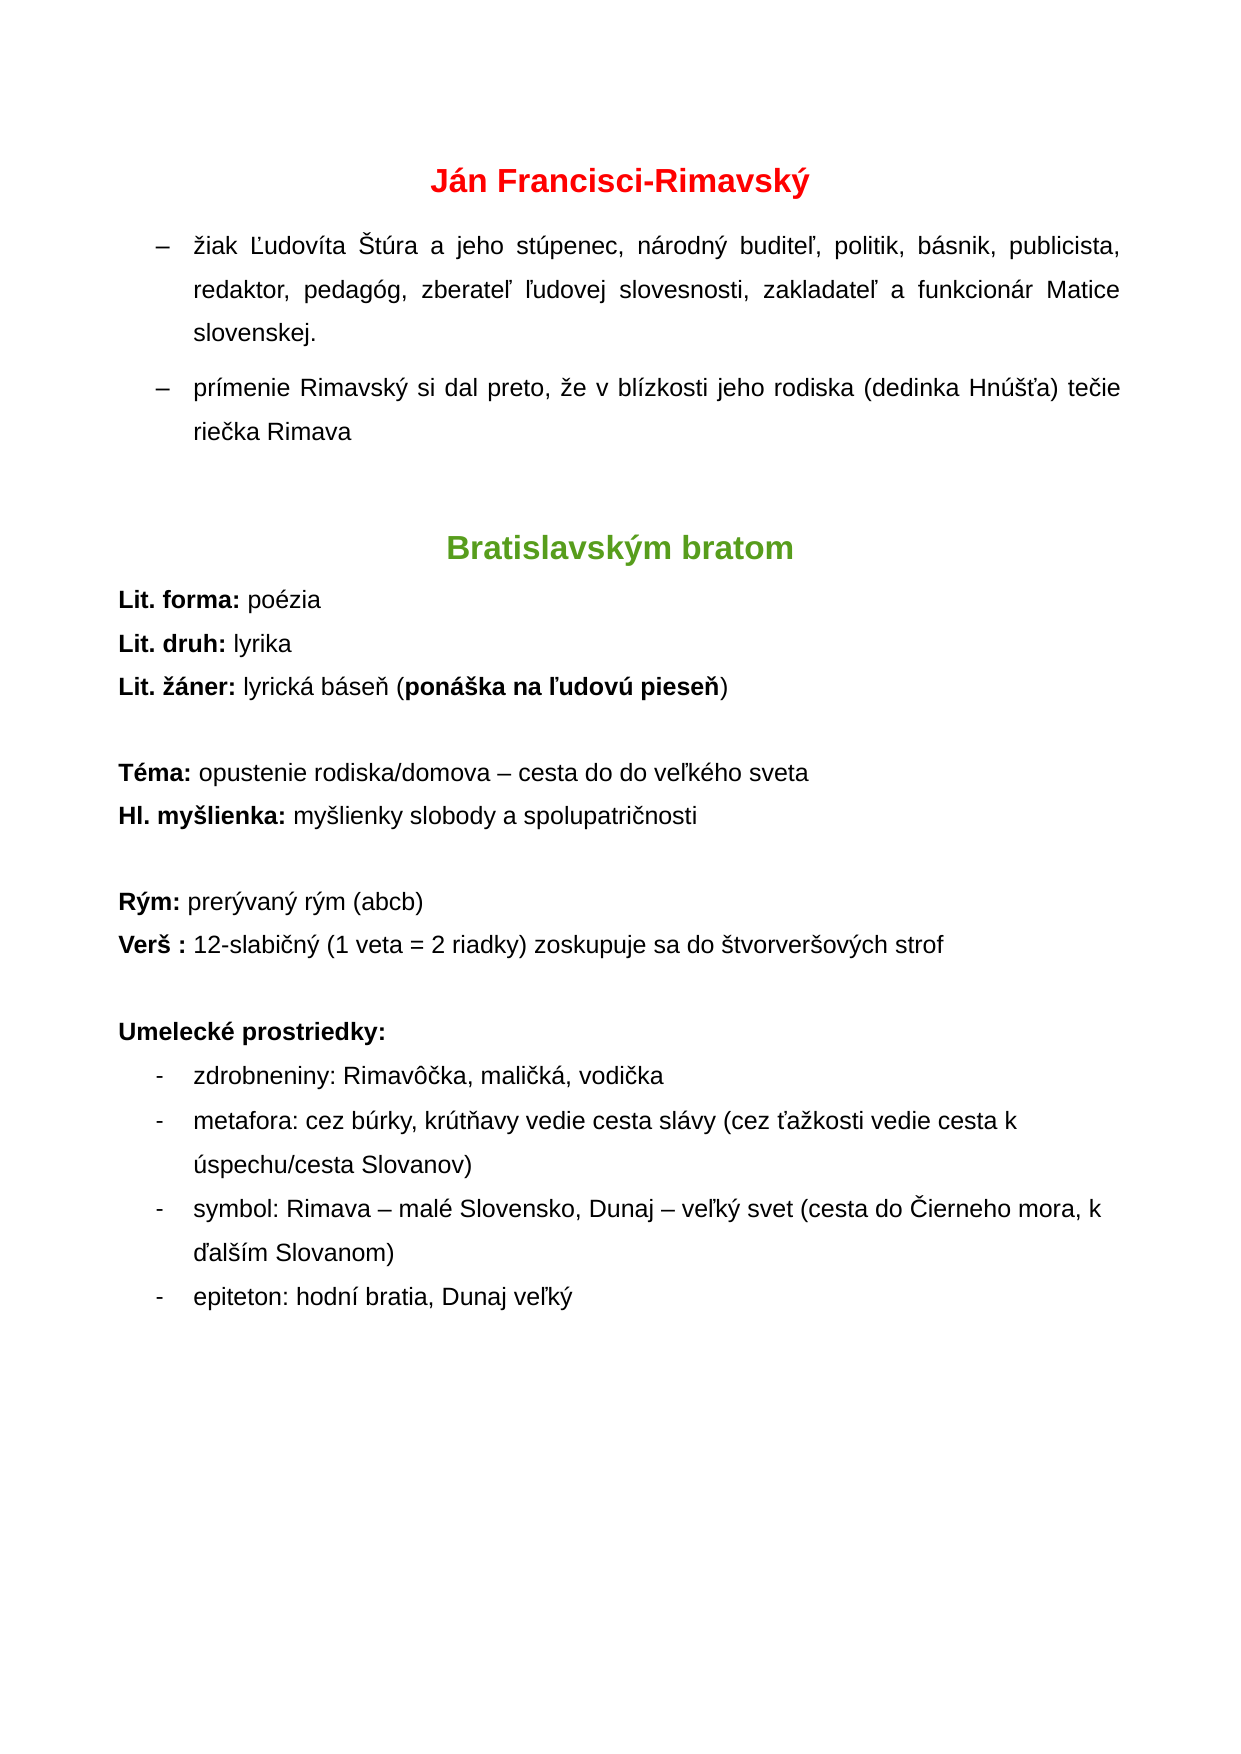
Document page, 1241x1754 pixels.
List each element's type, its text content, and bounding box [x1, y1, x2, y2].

text Hl. myšlienka: myšlienky slobody a spolupatričnosti [118, 801, 1122, 830]
text Lit. druh: lyrika [118, 628, 1122, 657]
list prímenie Rimavský si dal preto, že v blízkosti jeho rodiska (dedinka Hnúšťa) tečie riečka Rimava [156, 373, 1122, 445]
text Umelecké prostriedky: [118, 1017, 1122, 1045]
list metafora: cez búrky, krútňavy vedie cesta slávy (cez ťažkosti vedie cesta k úspechu/cesta Slovanov) [156, 1106, 1122, 1179]
text Téma: opustenie rodiska/domova – cesta do do veľkého sveta [118, 758, 1122, 787]
text Ján Francisci-Rimavský [118, 161, 1122, 200]
list symbol: Rimava – malé Slovensko, Dunaj – veľký svet (cesta do Čierneho mora, k ďalším Slovanom) [156, 1193, 1122, 1267]
text Bratislavským bratom [118, 528, 1122, 566]
list epiteton: hodní bratia, Dunaj veľký [156, 1282, 1122, 1312]
text Rým: prerývaný rým (abcb) [118, 887, 1122, 916]
list žiak Ľudovíta Štúra a jeho stúpenec, národný buditeľ, politik, básnik, publicista, redaktor, pedagóg, zberateľ ľudovej slovesnosti, zakladateľ a funkcionár Matice slovenskej. [156, 231, 1122, 346]
text Lit. forma: poézia [118, 585, 1122, 614]
list zdrobneniny: Rimavôčka, maličká, vodička [156, 1060, 1122, 1090]
text Lit. žáner: lyrická báseň (ponáška na ľudovú pieseň) [118, 672, 1122, 700]
text Verš : 12-slabičný (1 veta = 2 riadky) zoskupuje sa do štvorveršových strof [118, 930, 1122, 959]
